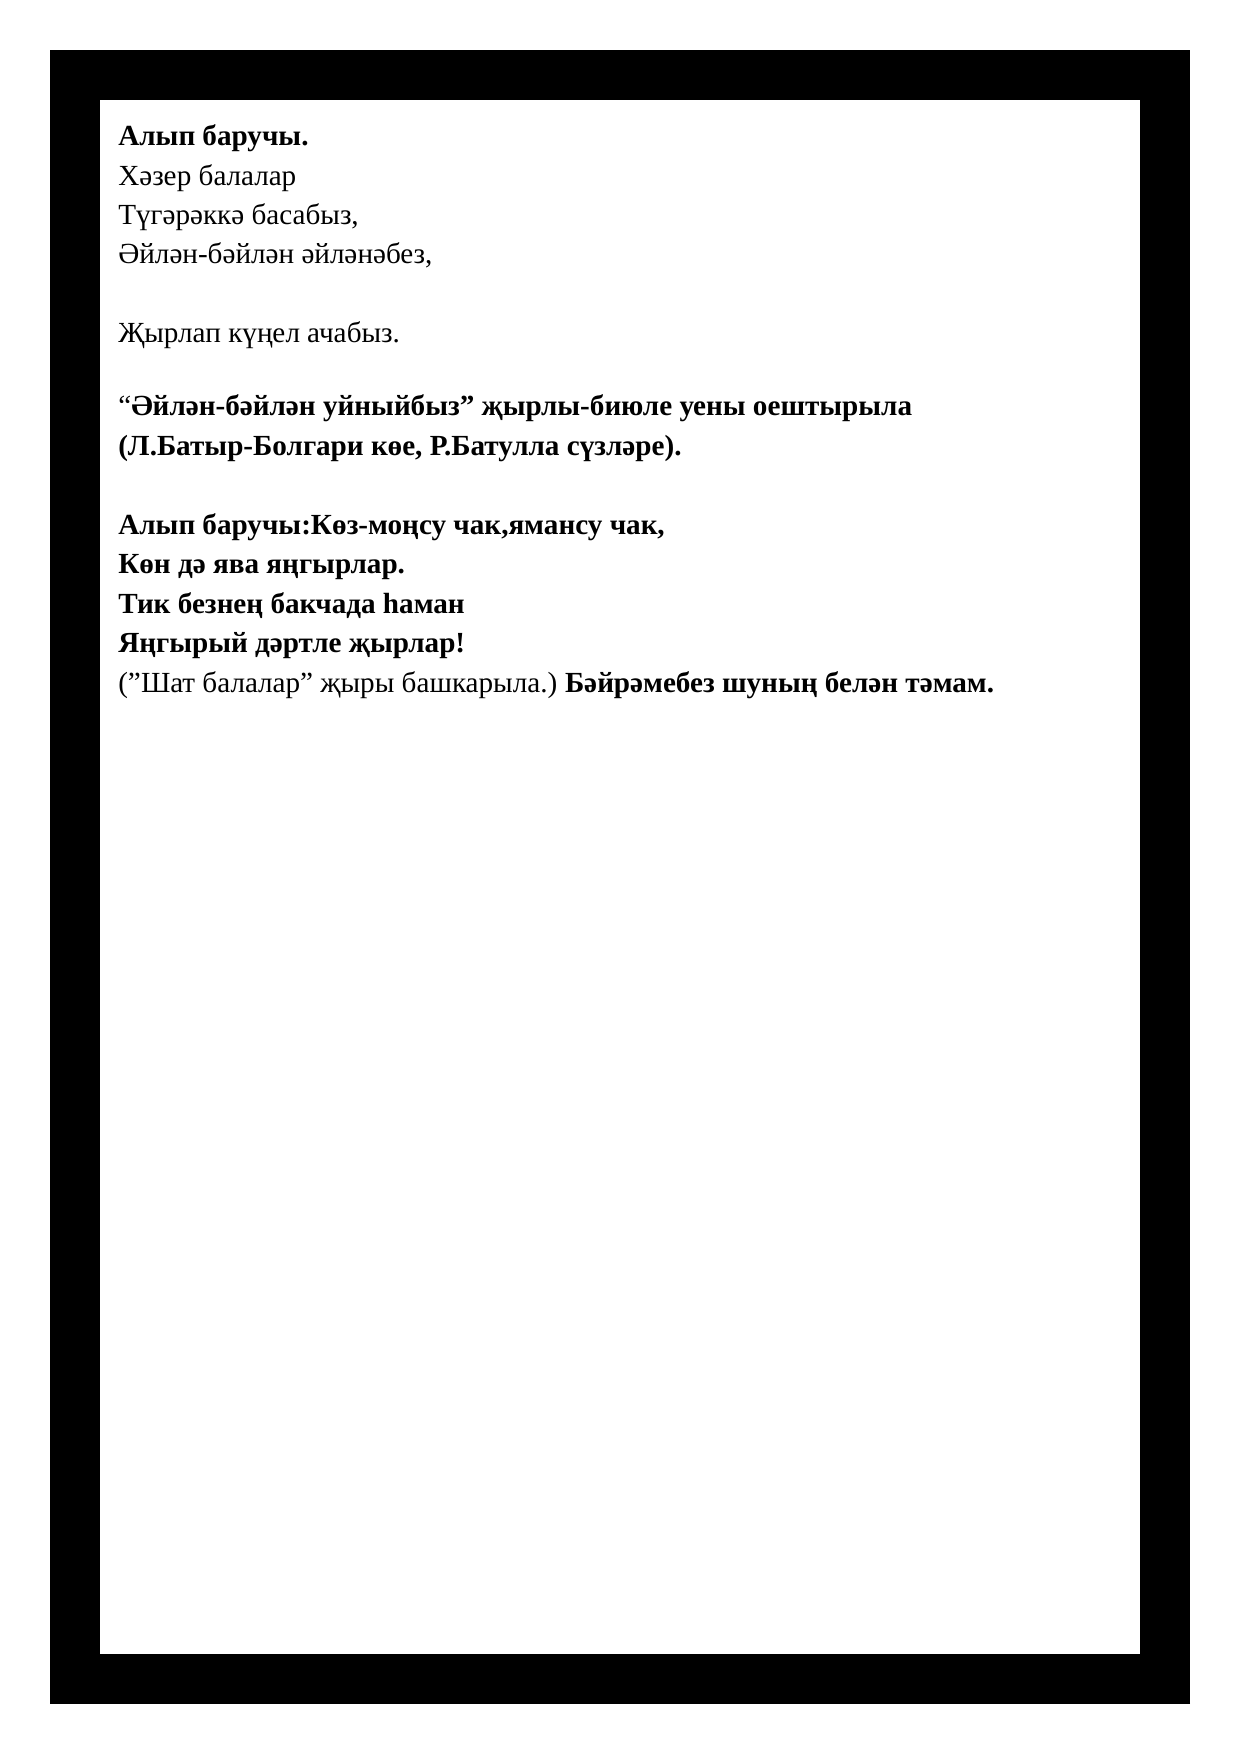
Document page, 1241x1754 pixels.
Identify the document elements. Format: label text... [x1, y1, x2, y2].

text Алып баручы:Көз-моңсу чак,ямансу чак, [118, 507, 1122, 541]
text Җырлап күңел ачабыз. [118, 316, 1122, 349]
text (”Шат балалар” җыры башкарыла.) Бәйрәмебез шуның белән тәмам. [118, 665, 1122, 698]
text Көн дә ява яңгырлар. [118, 546, 1122, 580]
text Әйлән-бәйлән әйләнәбез, [118, 237, 1122, 270]
text Түгәрәккә басабыз, [118, 197, 1122, 231]
text (Л.Батыр-Болгари көе, Р.Батулла сүзләре). [118, 428, 1122, 462]
text Тик безнең бакчада һаман [118, 586, 1122, 619]
text Яңгырый дәртле җырлар! [118, 625, 1122, 659]
text “Әйлән-бәйлән уйныйбыз” җырлы-биюле уены оештырыла [118, 355, 1122, 422]
text Хәзер балалар [118, 158, 1122, 191]
text Алып баручы. [118, 118, 1122, 152]
